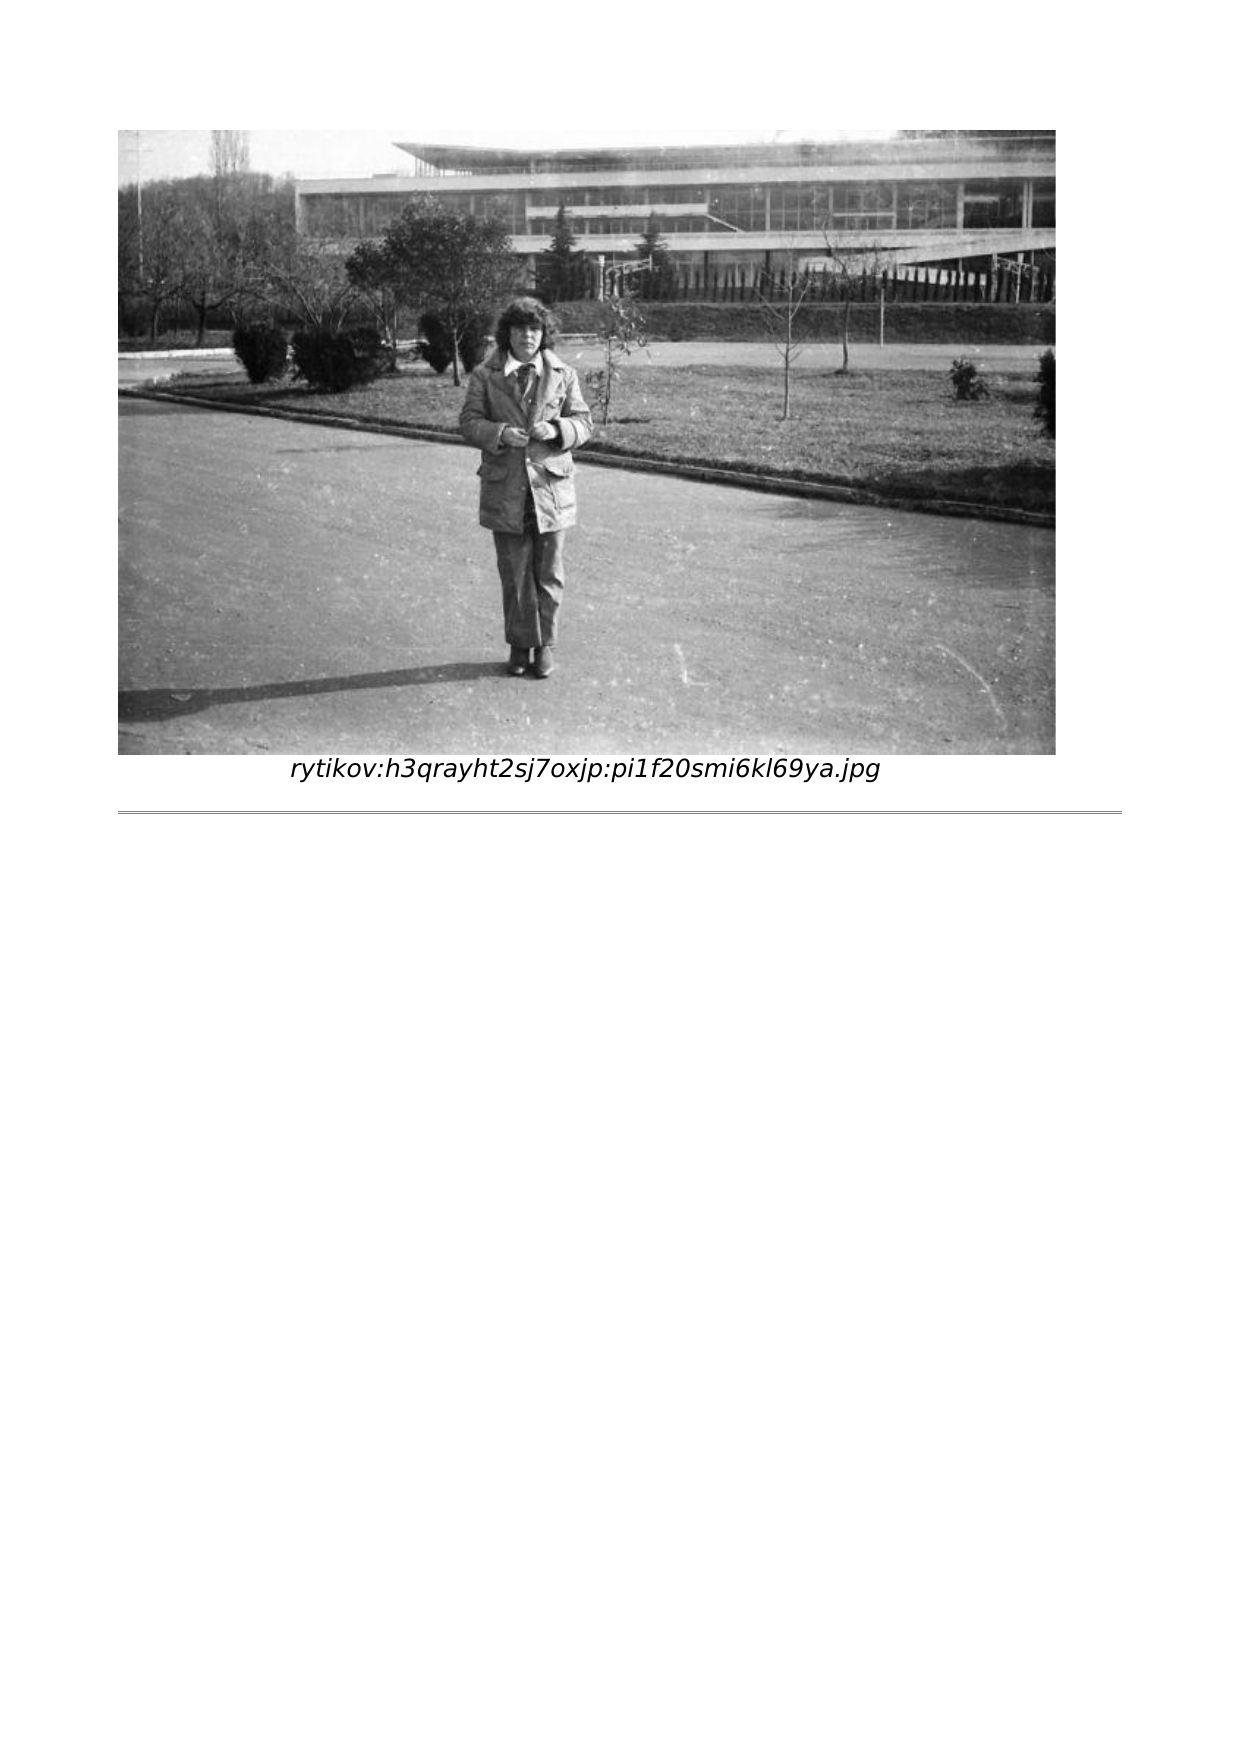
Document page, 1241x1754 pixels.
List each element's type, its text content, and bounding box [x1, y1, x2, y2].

picture [118, 130, 1056, 755]
text rytikov:h3qrayht2sj7oxjp:pi1f20smi6kl69ya.jpg [118, 755, 1056, 784]
